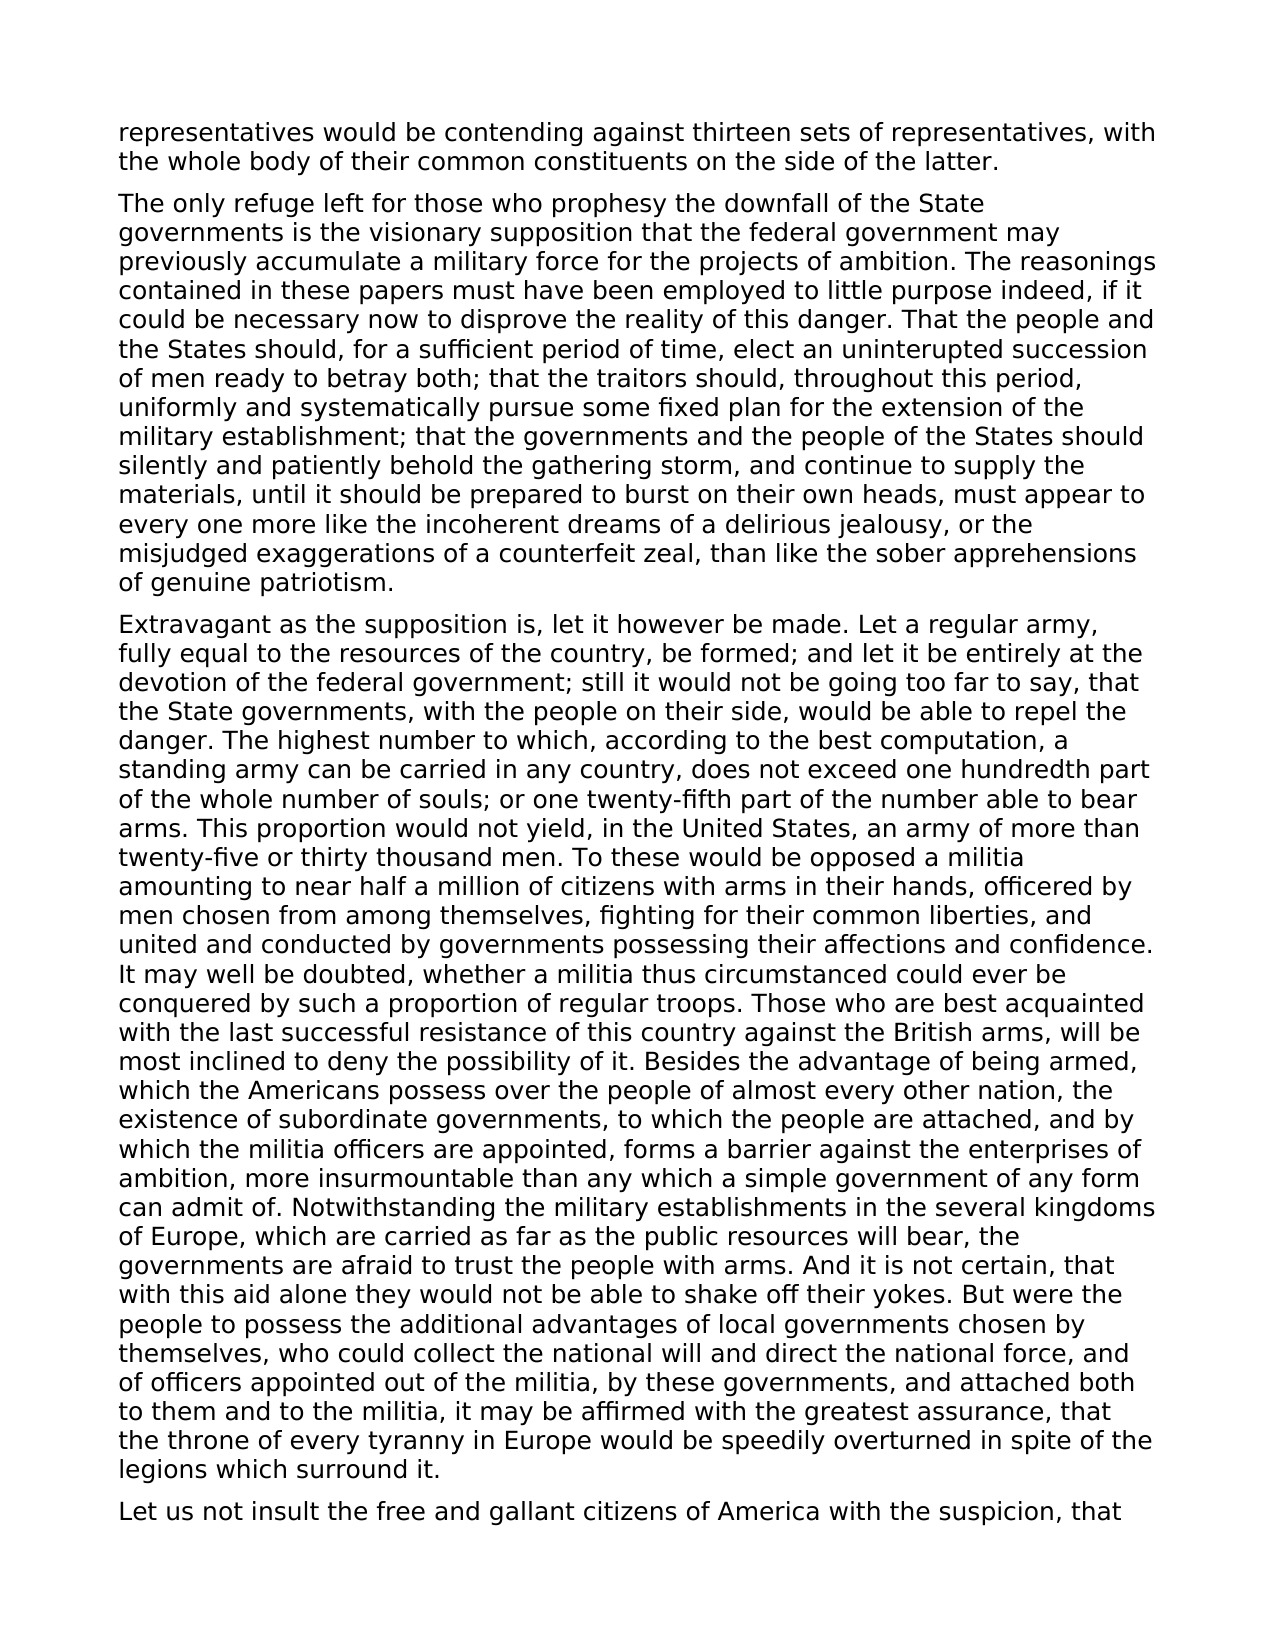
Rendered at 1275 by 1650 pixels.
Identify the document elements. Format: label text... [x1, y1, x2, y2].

text The only refuge left for those who prophesy the downfall of the State governments is the visionary supposition that the federal government may previously accumulate a military force for the projects of ambition. The reasonings contained in these papers must have been employed to little purpose indeed, if it could be necessary now to disprove the reality of this danger. That the people and the States should, for a sufficient period of time, elect an uninterupted succession of men ready to betray both; that the traitors should, throughout this period, uniformly and systematically pursue some fixed plan for the extension of the military establishment; that the governments and the people of the States should silently and patiently behold the gathering storm, and continue to supply the materials, until it should be prepared to burst on their own heads, must appear to every one more like the incoherent dreams of a delirious jealousy, or the misjudged exaggerations of a counterfeit zeal, than like the sober apprehensions of genuine patriotism. [118, 189, 1157, 597]
text Extravagant as the supposition is, let it however be made. Let a regular army, fully equal to the resources of the country, be formed; and let it be entirely at the devotion of the federal government; still it would not be going too far to say, that the State governments, with the people on their side, would be able to repel the danger. The highest number to which, according to the best computation, a standing army can be carried in any country, does not exceed one hundredth part of the whole number of souls; or one twenty-fifth part of the number able to bear arms. This proportion would not yield, in the United States, an army of more than twenty-five or thirty thousand men. To these would be opposed a militia amounting to near half a million of citizens with arms in their hands, officered by men chosen from among themselves, fighting for their common liberties, and united and conducted by governments possessing their affections and confidence. It may well be doubted, whether a militia thus circumstanced could ever be conquered by such a proportion of regular troops. Those who are best acquainted with the last successful resistance of this country against the British arms, will be most inclined to deny the possibility of it. Besides the advantage of being armed, which the Americans possess over the people of almost every other nation, the existence of subordinate governments, to which the people are attached, and by which the militia officers are appointed, forms a barrier against the enterprises of ambition, more insurmountable than any which a simple government of any form can admit of. Notwithstanding the military establishments in the several kingdoms of Europe, which are carried as far as the public resources will bear, the governments are afraid to trust the people with arms. And it is not certain, that with this aid alone they would not be able to shake off their yokes. But were the people to possess the additional advantages of local governments chosen by themselves, who could collect the national will and direct the national force, and of officers appointed out of the militia, by these governments, and attached both to them and to the militia, it may be affirmed with the greatest assurance, that the throne of every tyranny in Europe would be speedily overturned in spite of the legions which surround it. [118, 610, 1157, 1485]
text Let us not insult the free and gallant citizens of America with the suspicion, that [118, 1497, 1157, 1526]
text representatives would be contending against thirteen sets of representatives, with the whole body of their common constituents on the side of the latter. [118, 118, 1157, 176]
